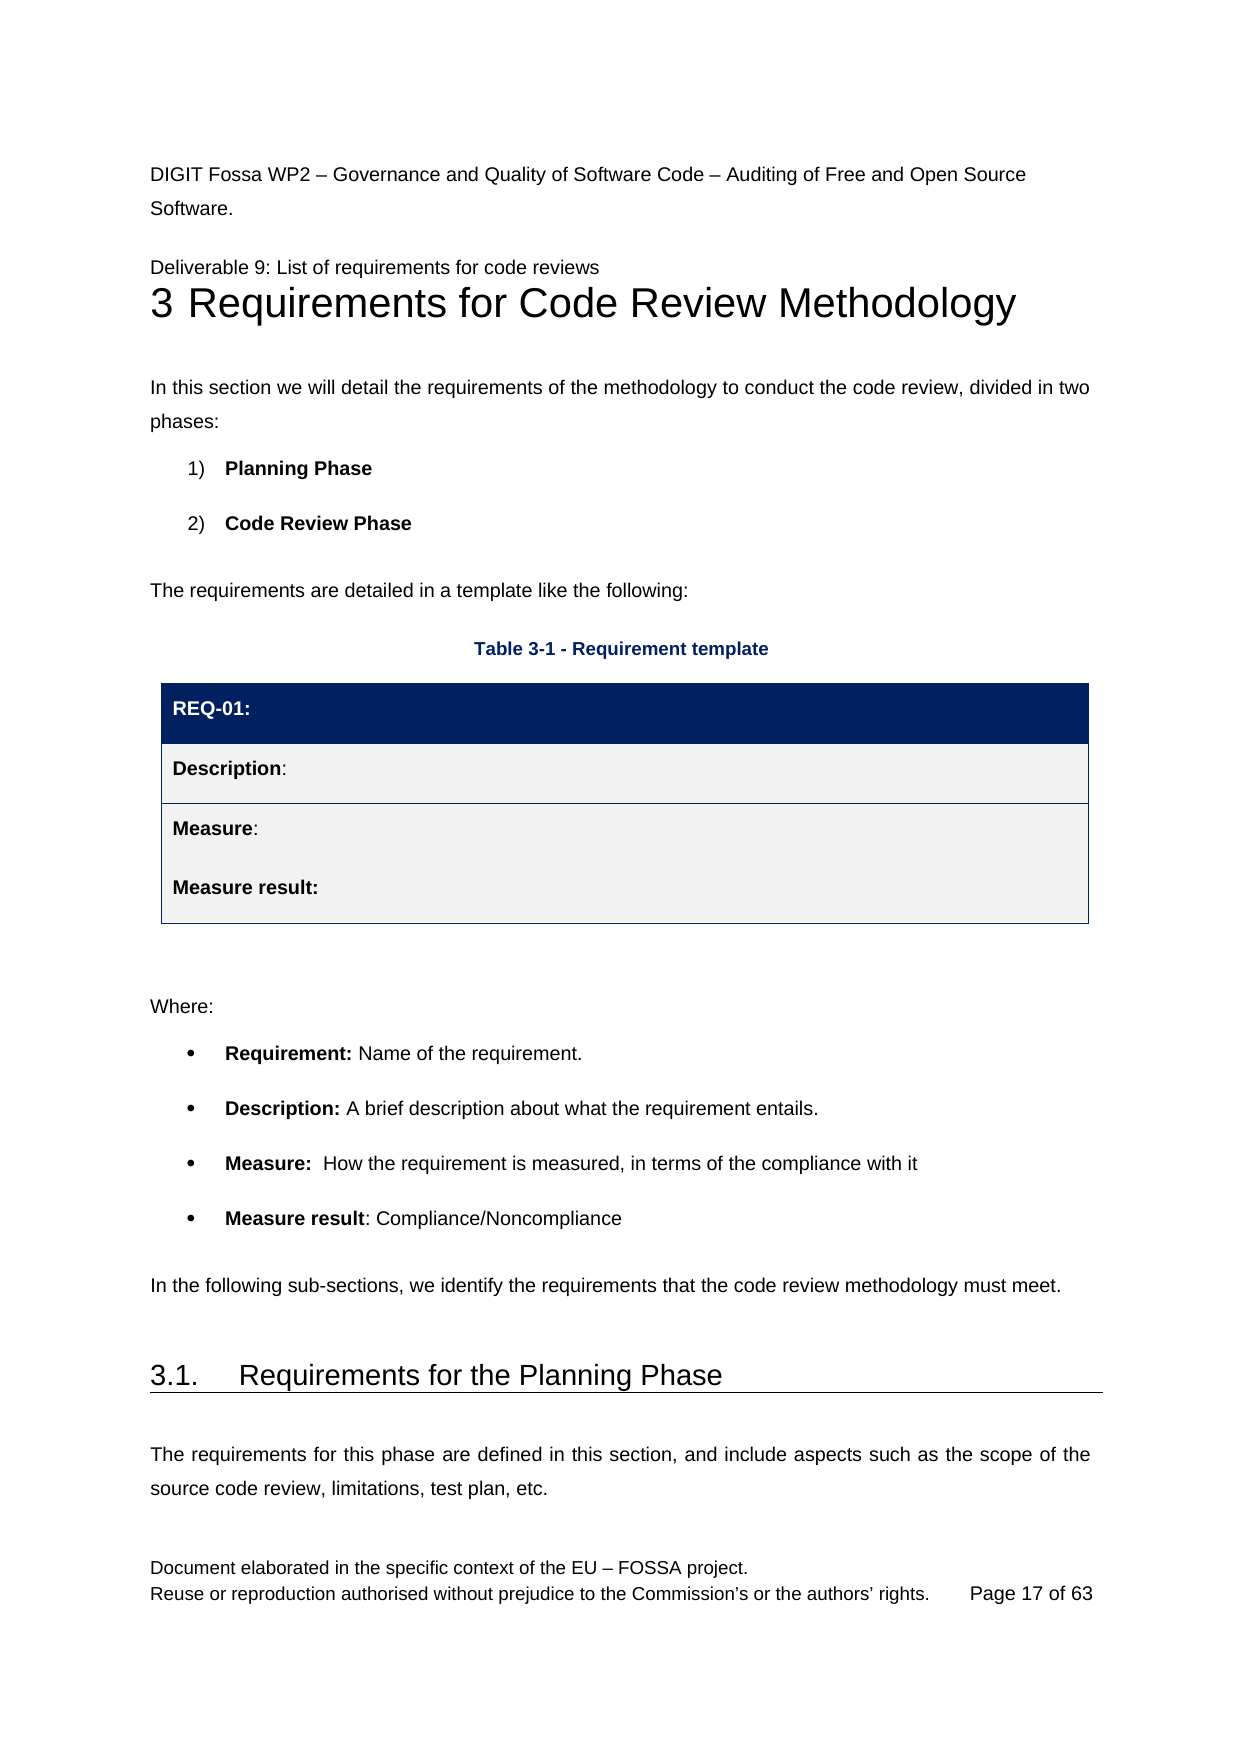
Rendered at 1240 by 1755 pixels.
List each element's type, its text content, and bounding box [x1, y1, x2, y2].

table_cell Description: [162, 744, 1088, 803]
text The requirements are detailed in a template like the following: [150, 579, 1093, 602]
list Code Review Phase [187, 512, 1093, 534]
list Requirement: Name of the requirement. [187, 1042, 1093, 1064]
text In the following sub-sections, we identify the requirements that the code review methodology must meet. [150, 1274, 1093, 1297]
table_header REQ-01: [162, 684, 1088, 743]
subtitle Requirements for Code Review Methodology [150, 278, 1093, 326]
text The requirements for this phase are defined in this section, and include aspects such as the scope of the source code review, limitations, test plan, etc. [150, 1443, 1093, 1499]
list Requirements for the Planning Phase [150, 1358, 1103, 1392]
list Measure result: Compliance/Noncompliance [187, 1207, 1093, 1229]
text In this section we will detail the requirements of the methodology to conduct the code review, divided in two phases: [150, 376, 1093, 433]
text Table 3‑1 - Requirement template [150, 638, 1093, 660]
text Where: [150, 995, 1093, 1018]
table_cell Measure: Measure result: [162, 804, 1088, 922]
list Planning Phase [187, 457, 1093, 479]
list Description: A brief description about what the requirement entails. [187, 1097, 1093, 1119]
list Measure: How the requirement is measured, in terms of the compliance with it [187, 1152, 1093, 1174]
